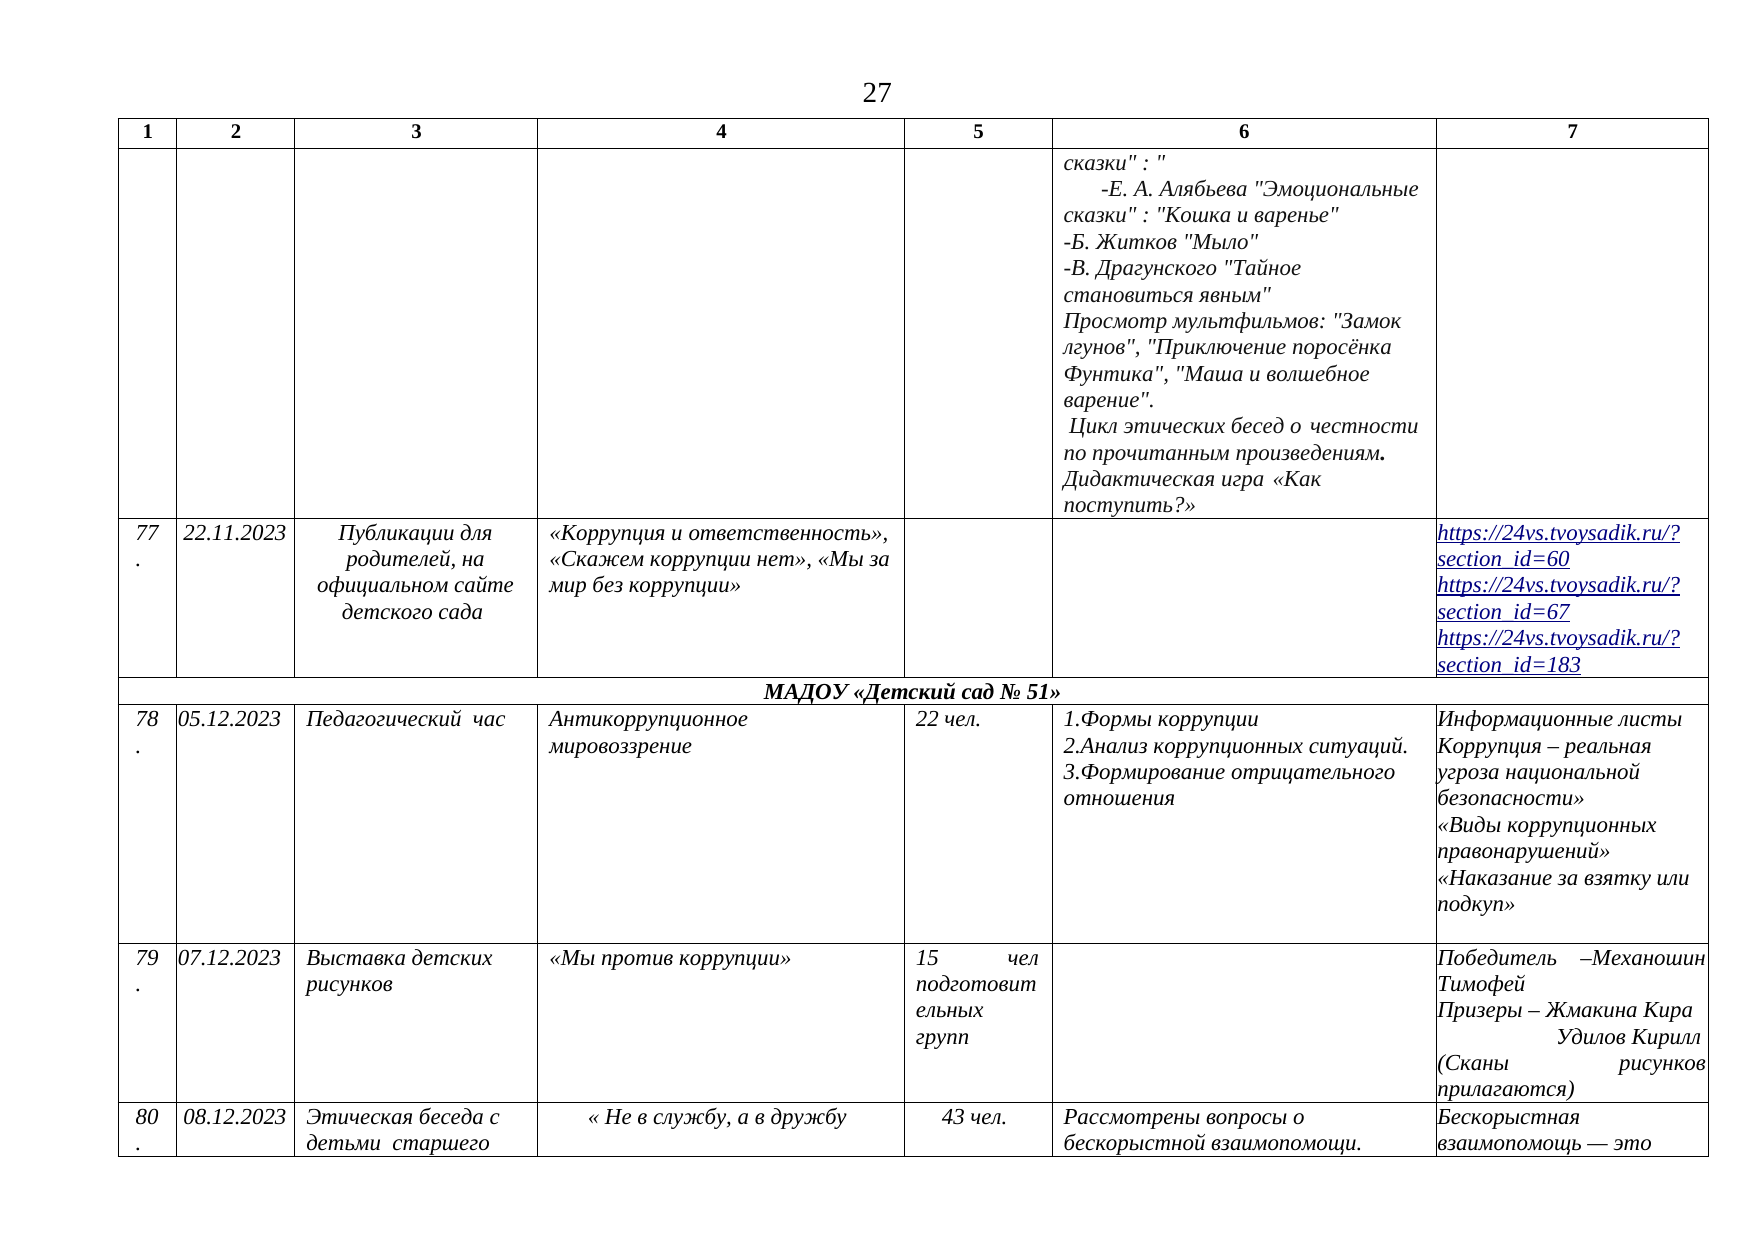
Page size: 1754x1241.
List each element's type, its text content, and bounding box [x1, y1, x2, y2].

table_cell 05.12.2023 [177, 705, 294, 943]
table_cell [1713, 518, 1717, 677]
table_header [1717, 118, 1721, 148]
table_header 7 [1437, 119, 1708, 148]
table_cell [1713, 943, 1717, 1102]
table_header [1713, 118, 1717, 148]
table_cell 78. [119, 705, 176, 943]
table_cell Публикации для родителей, на официальном сайте детского сада [295, 519, 537, 677]
table_cell [1709, 943, 1713, 1102]
table_cell Рассмотрены вопросы о бескорыстной взаимопомощи. [1053, 1103, 1436, 1156]
table_cell 43 чел. [905, 1103, 1052, 1156]
table_cell 07.12.2023 [177, 944, 294, 1102]
table_cell [119, 149, 176, 518]
table_cell [1713, 677, 1717, 704]
table_header 3 [295, 119, 537, 148]
table_cell [1717, 677, 1721, 704]
table_cell 22.11.2023 [177, 519, 294, 677]
table_header 6 [1053, 119, 1436, 148]
table_cell «Коррупция и ответственность», «Скажем коррупции нет», «Мы за мир без коррупции» [538, 519, 904, 677]
table_cell 15 чел подготовительных групп [905, 944, 1052, 1102]
table_cell [1709, 1102, 1713, 1156]
table_cell [1713, 1102, 1717, 1156]
table_cell [1717, 1102, 1721, 1156]
table_cell Антикоррупционное мировоззрение [538, 705, 904, 943]
table_cell 77. [119, 519, 176, 677]
table_cell [1709, 518, 1713, 677]
table_cell Выставка детских рисунков [295, 944, 537, 1102]
table_cell [1709, 148, 1713, 518]
table_cell 79. [119, 944, 176, 1102]
table_cell https://24vs.tvoysadik.ru/?section_id=60 https://24vs.tvoysadik.ru/?section_id=67 https://24vs.tvoysadik.ru/?section_id=183 [1437, 519, 1708, 677]
table_cell Победитель –Механошин Тимофей Призеры – Жмакина Кира Удилов Кирилл (Сканы рисунков прилагаются) [1437, 944, 1708, 1102]
table_header 5 [905, 119, 1052, 148]
table_cell [1717, 943, 1721, 1102]
table_cell 22 чел. [905, 705, 1052, 943]
table_cell [1713, 148, 1717, 518]
table_cell [1053, 519, 1436, 677]
table_cell МАДОУ «Детский сад № 51» [119, 678, 1708, 704]
table_cell [177, 149, 294, 518]
table_cell «Мы против коррупции» [538, 944, 904, 1102]
table_cell [295, 149, 537, 518]
table_cell Бескорыстная взаимопомощь — это [1437, 1103, 1708, 1156]
table_cell [1717, 148, 1721, 518]
table_cell [1709, 704, 1713, 943]
table_header 2 [177, 119, 294, 148]
table_header [1709, 118, 1713, 148]
table_cell [905, 149, 1052, 518]
table_cell 80. [119, 1103, 176, 1156]
table_cell 08.12.2023 [177, 1103, 294, 1156]
table_cell Педагогический час [295, 705, 537, 943]
table_cell [1713, 704, 1717, 943]
table_cell [1053, 944, 1436, 1102]
table_cell [1437, 149, 1708, 518]
table_cell Информационные листы Коррупция – реальная угроза национальной безопасности» «Виды коррупционных правонарушений» «Наказание за взятку или подкуп» [1437, 705, 1708, 943]
table_cell « Не в службу, а в дружбу [538, 1103, 904, 1156]
table_cell [538, 149, 904, 518]
table_cell [905, 519, 1052, 677]
table_cell [1717, 704, 1721, 943]
table_cell 1.Формы коррупции 2.Анализ коррупционных ситуаций. 3.Формирование отрицательного отношения [1053, 705, 1436, 943]
table_header 1 [119, 119, 176, 148]
table_cell [1709, 677, 1713, 704]
table_header 4 [538, 119, 904, 148]
table_cell Этическая беседа с детьми старшего [295, 1103, 537, 1156]
table_cell Беседы: -«Что такое честность?» -«Наши хорошие поступки» -«Почему нельзя говорить неправду» Игровое упражнение: -" Волшебная палочка" Проблемная ситуация " История обмана" -Разучивание пословиц и поговорок. Чтение художественной литературы: -В. Сухомлинский "Как мальчики съели мед" -Н. Носов "Огурцы", "Фантазёры", "Мишкина каша", "Карасик", "Леденец". -Л. Толстой "Лгун", "Косточка". -В. Осеева " Что легче". -И. Б. Кочанская "Полезные сказки" : " -Е. А. Алябьева "Эмоциональные сказки" : "Кошка и варенье" -Б. Житков "Мыло" -В. Драгунского "Тайное становиться явным" Просмотр мультфильмов: "Замок лгунов", "Приключение поросёнка Фунтика", "Маша и волшебное варение". Цикл этических бесед о честности по прочитанным произведениям. Дидактическая игра «Как поступить?» [1053, 149, 1436, 518]
table_cell [1717, 518, 1721, 677]
